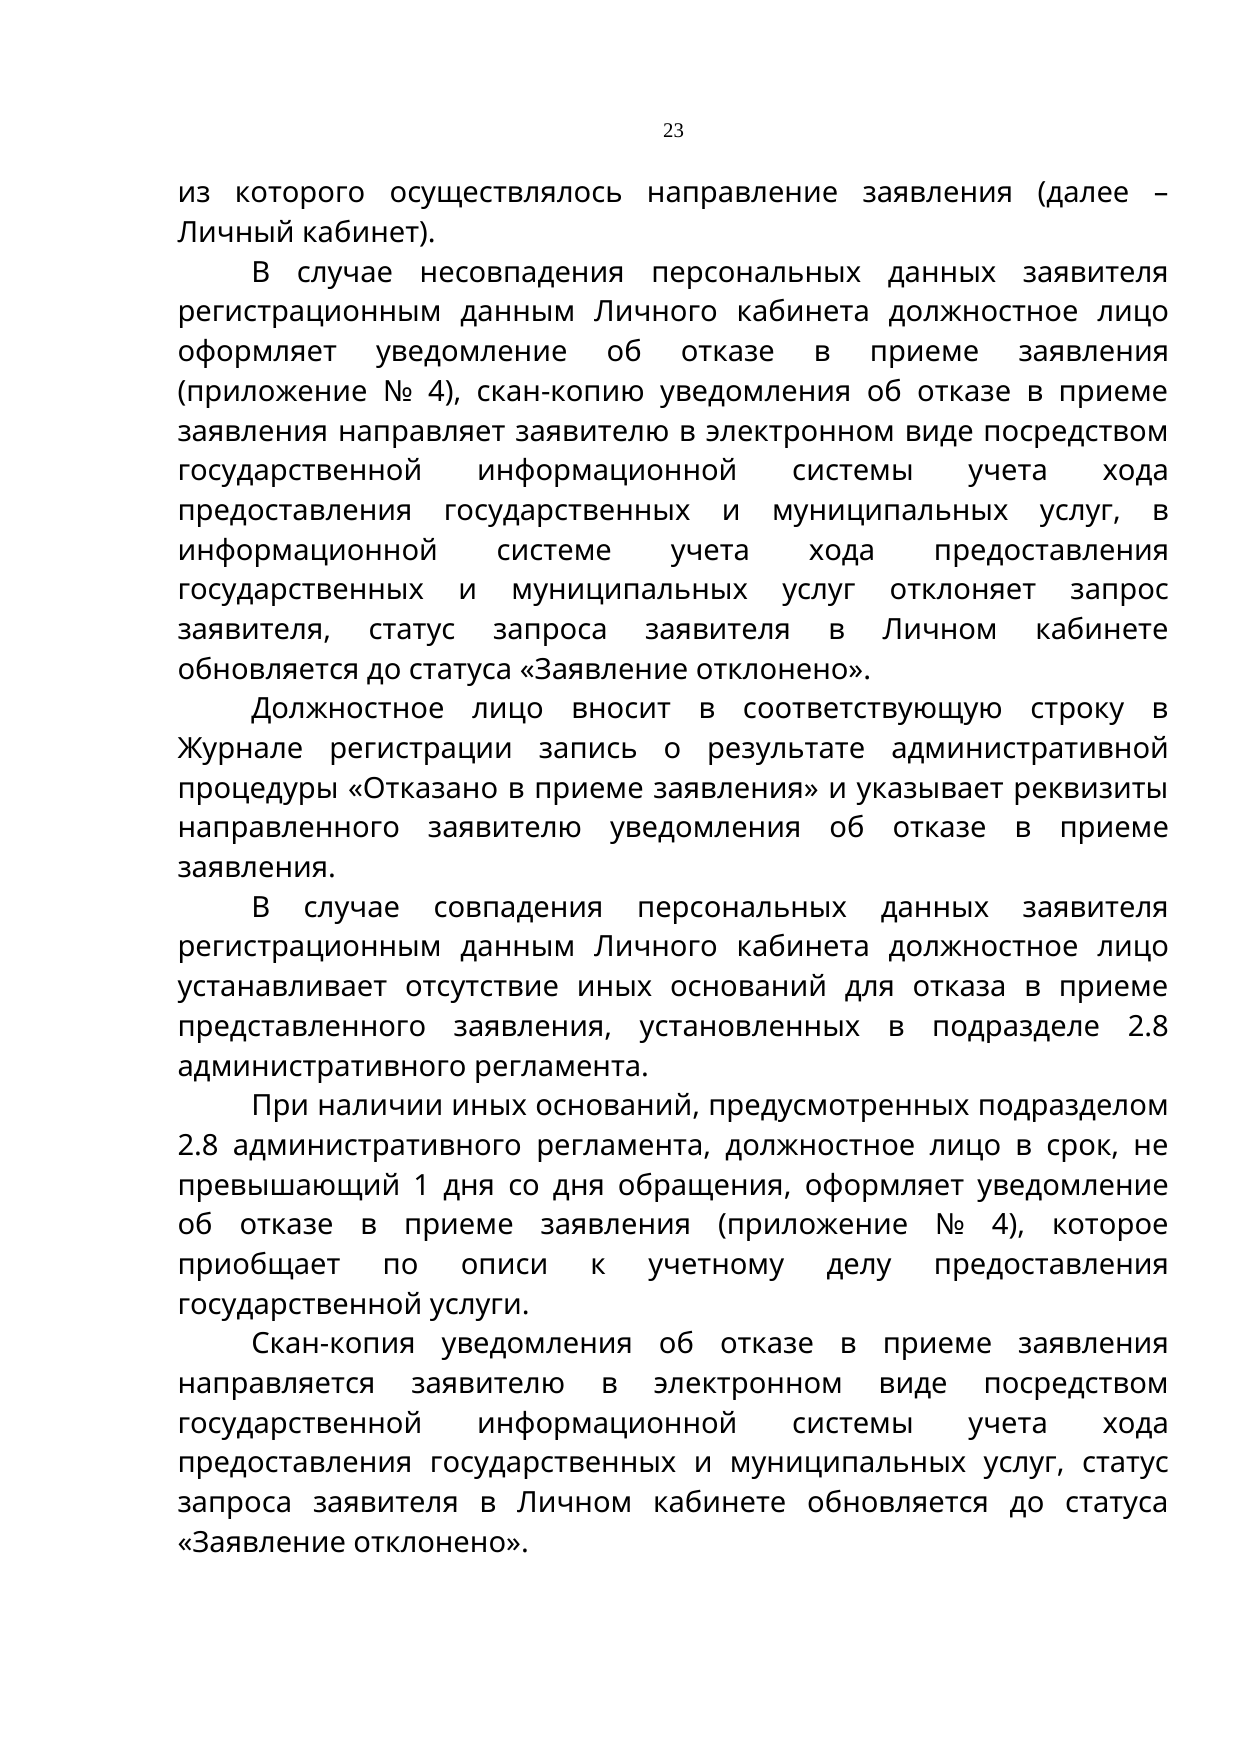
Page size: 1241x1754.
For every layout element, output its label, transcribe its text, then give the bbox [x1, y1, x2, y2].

text из которого осуществлялось направление заявления (далее – Личный кабинет). [177, 172, 1169, 251]
text Скан-копия уведомления об отказе в приеме заявления направляется заявителю в электронном виде посредством государственной информационной системы учета хода предоставления государственных и муниципальных услуг, статус запроса заявителя в Личном кабинете обновляется до статуса «Заявление отклонено». [177, 1323, 1169, 1561]
text В случае совпадения персональных данных заявителя регистрационным данным Личного кабинета должностное лицо устанавливает отсутствие иных оснований для отказа в приеме представленного заявления, установленных в подразделе 2.8 административного регламента. [177, 886, 1169, 1084]
text В случае несовпадения персональных данных заявителя регистрационным данным Личного кабинета должностное лицо оформляет уведомление об отказе в приеме заявления (приложение № 4), скан-копию уведомления об отказе в приеме заявления направляет заявителю в электронном виде посредством государственной информационной системы учета хода предоставления государственных и муниципальных услуг, в информационной системе учета хода предоставления государственных и муниципальных услуг отклоняет запрос заявителя, статус запроса заявителя в Личном кабинете обновляется до статуса «Заявление отклонено». [177, 251, 1169, 688]
text Должностное лицо вносит в соответствующую строку в Журнале регистрации запись о результате административной процедуры «Отказано в приеме заявления» и указывает реквизиты направленного заявителю уведомления об отказе в приеме заявления. [177, 688, 1169, 886]
text При наличии иных оснований, предусмотренных подразделом 2.8 административного регламента, должностное лицо в срок, не превышающий 1 дня со дня обращения, оформляет уведомление об отказе в приеме заявления (приложение № 4), которое приобщает по описи к учетному делу предоставления государственной услуги. [177, 1084, 1169, 1323]
